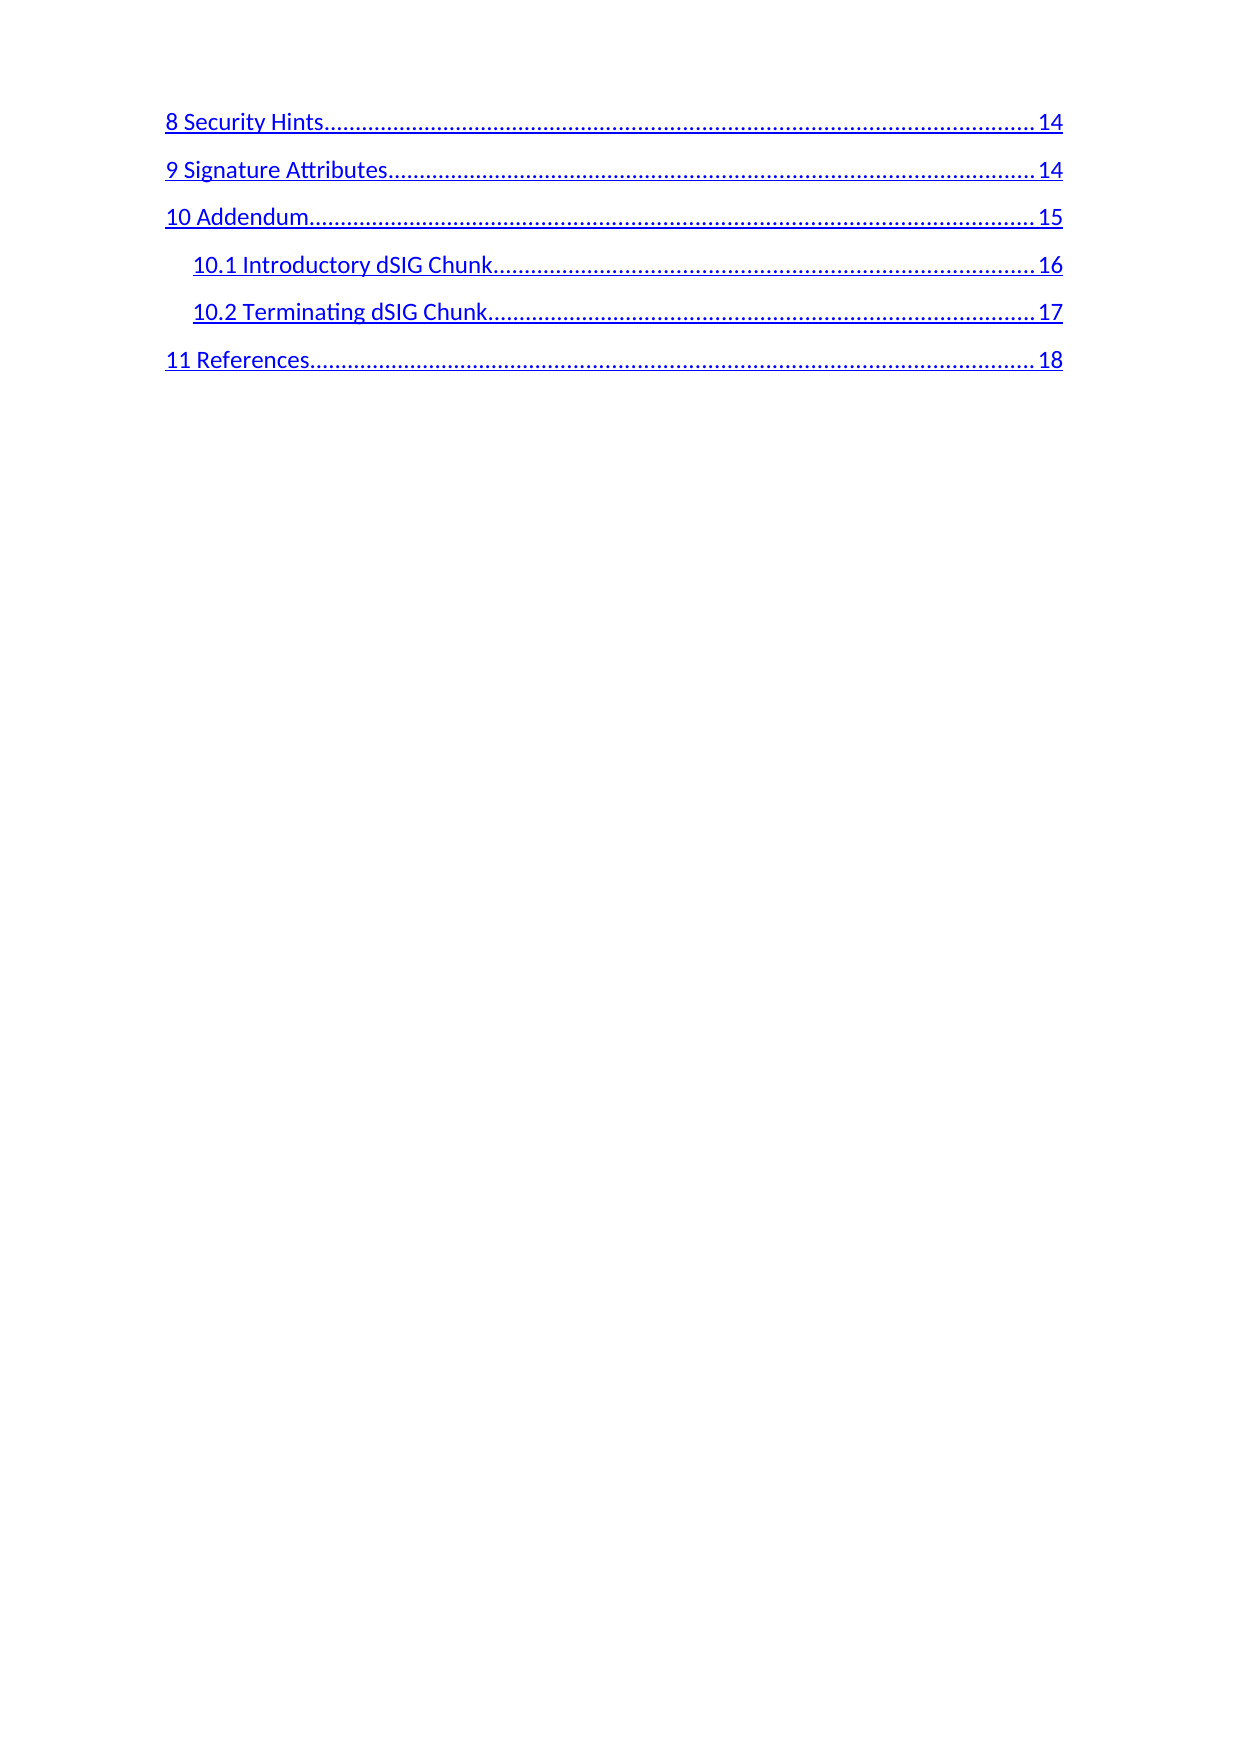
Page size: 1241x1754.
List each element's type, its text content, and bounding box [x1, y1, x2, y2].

text 10.1 Introductory dSIG Chunk 16 [192, 249, 1063, 275]
text 9 Signature Attributes 14 [165, 154, 1063, 180]
text [192, 323, 1063, 327]
text 8 Security Hints 14 [165, 106, 1063, 132]
text 10 Addendum 15 [165, 201, 1063, 227]
text 11 References 18 [165, 344, 1063, 370]
text 10.2 Terminating dSIG Chunk 17 [192, 296, 1063, 322]
